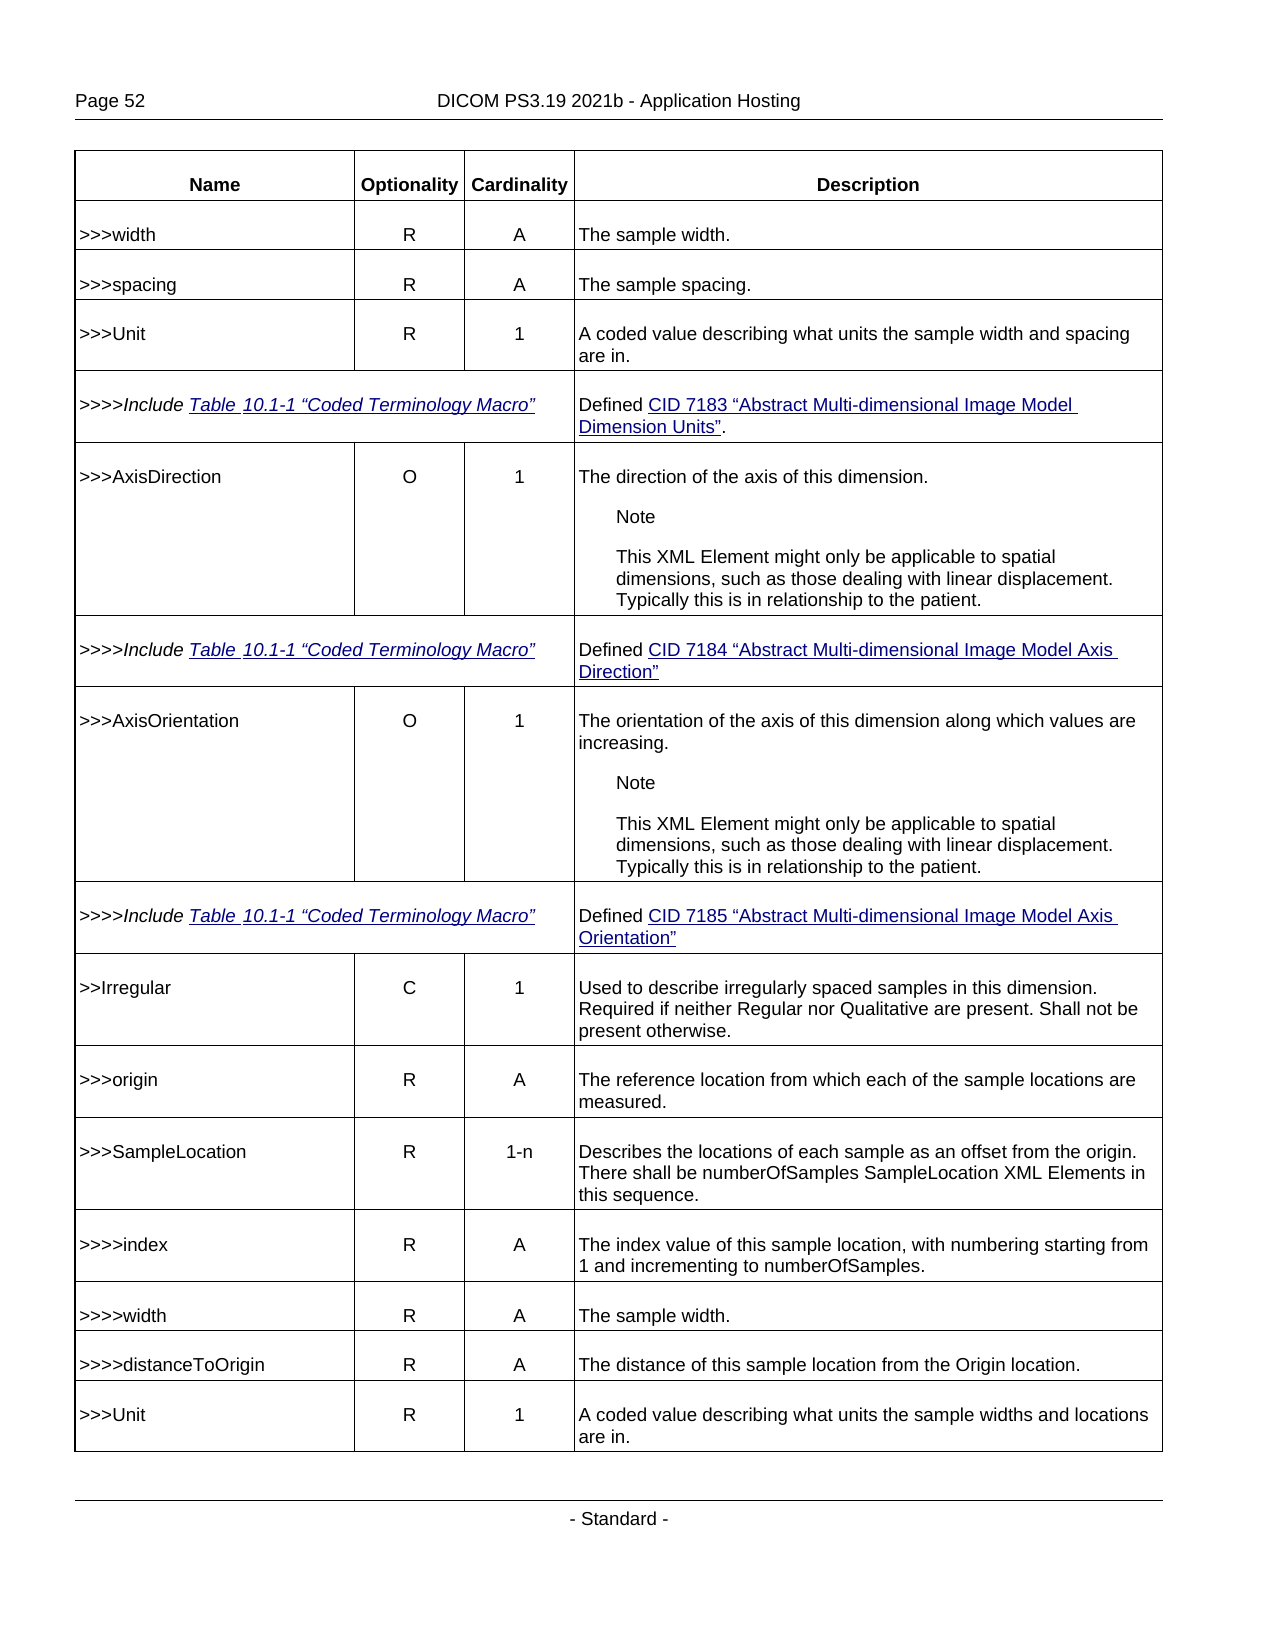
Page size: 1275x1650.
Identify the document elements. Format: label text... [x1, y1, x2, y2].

table_cell R [355, 1118, 464, 1209]
table_cell >>>AxisDirection [76, 443, 354, 615]
table_cell O [355, 687, 464, 881]
table_cell The direction of the axis of this dimension. Note This XML Element might only be applicable to spatial dimensions, such as those dealing with linear displacement. Typically this is in relationship to the patient. [575, 443, 1162, 615]
table_cell R [355, 1282, 464, 1330]
table_cell Used to describe irregularly spaced samples in this dimension. Required if neither Regular nor Qualitative are present. Shall not be present otherwise. [575, 954, 1162, 1045]
table_cell A [465, 201, 574, 249]
table_cell The sample width. [575, 1282, 1162, 1330]
table_cell A [465, 1331, 574, 1380]
table_cell >>Irregular [76, 954, 354, 1045]
table_header Description [575, 151, 1162, 200]
table_cell R [355, 300, 464, 370]
table_cell C [355, 954, 464, 1045]
table_cell The orientation of the axis of this dimension along which values are increasing. Note This XML Element might only be applicable to spatial dimensions, such as those dealing with linear displacement. Typically this is in relationship to the patient. [575, 687, 1162, 881]
table_cell >>>>width [76, 1282, 354, 1330]
table_cell 1 [465, 954, 574, 1045]
table_cell R [355, 250, 464, 299]
table_cell 1-n [465, 1118, 574, 1209]
table_cell R [355, 201, 464, 249]
table_cell R [355, 1331, 464, 1380]
table_cell 1 [465, 443, 574, 615]
table_cell >>>spacing [76, 250, 354, 299]
table_cell >>>>distanceToOrigin [76, 1331, 354, 1380]
table_cell The distance of this sample location from the Origin location. [575, 1331, 1162, 1380]
table_cell >>>>Include Table 10.1-1 “Coded Terminology Macro” [76, 616, 574, 686]
table_cell Defined CID 7184 “Abstract Multi-dimensional Image Model Axis Direction” [575, 616, 1162, 686]
table_header Cardinality [465, 151, 574, 200]
table_cell A [465, 1210, 574, 1281]
table_cell R [355, 1210, 464, 1281]
table_cell Defined CID 7183 “Abstract Multi-dimensional Image Model Dimension Units”. [575, 371, 1162, 442]
table_cell >>>Unit [76, 1381, 354, 1451]
table_cell A coded value describing what units the sample widths and locations are in. [575, 1381, 1162, 1451]
table_cell >>>AxisOrientation [76, 687, 354, 881]
table_cell The index value of this sample location, with numbering starting from 1 and incrementing to numberOfSamples. [575, 1210, 1162, 1281]
table_cell A [465, 1282, 574, 1330]
table_cell >>>>Include Table 10.1-1 “Coded Terminology Macro” [76, 371, 574, 442]
table_cell Describes the locations of each sample as an offset from the origin. There shall be numberOfSamples SampleLocation XML Elements in this sequence. [575, 1118, 1162, 1209]
table_cell >>>width [76, 201, 354, 249]
table_cell >>>origin [76, 1046, 354, 1117]
table_cell >>>Unit [76, 300, 354, 370]
table_cell The sample width. [575, 201, 1162, 249]
table_cell >>>>Include Table 10.1-1 “Coded Terminology Macro” [76, 882, 574, 952]
table_cell A [465, 1046, 574, 1117]
table_header Optionality [355, 151, 464, 200]
table_cell The sample spacing. [575, 250, 1162, 299]
table_cell >>>>index [76, 1210, 354, 1281]
table_cell Defined CID 7185 “Abstract Multi-dimensional Image Model Axis Orientation” [575, 882, 1162, 952]
table_cell 1 [465, 687, 574, 881]
table_cell A [465, 250, 574, 299]
table_cell A coded value describing what units the sample width and spacing are in. [575, 300, 1162, 370]
table_cell The reference location from which each of the sample locations are measured. [575, 1046, 1162, 1117]
table_cell 1 [465, 300, 574, 370]
table_cell R [355, 1046, 464, 1117]
table_cell >>>SampleLocation [76, 1118, 354, 1209]
table_cell R [355, 1381, 464, 1451]
table_cell O [355, 443, 464, 615]
table_header Name [76, 151, 354, 200]
table_cell 1 [465, 1381, 574, 1451]
